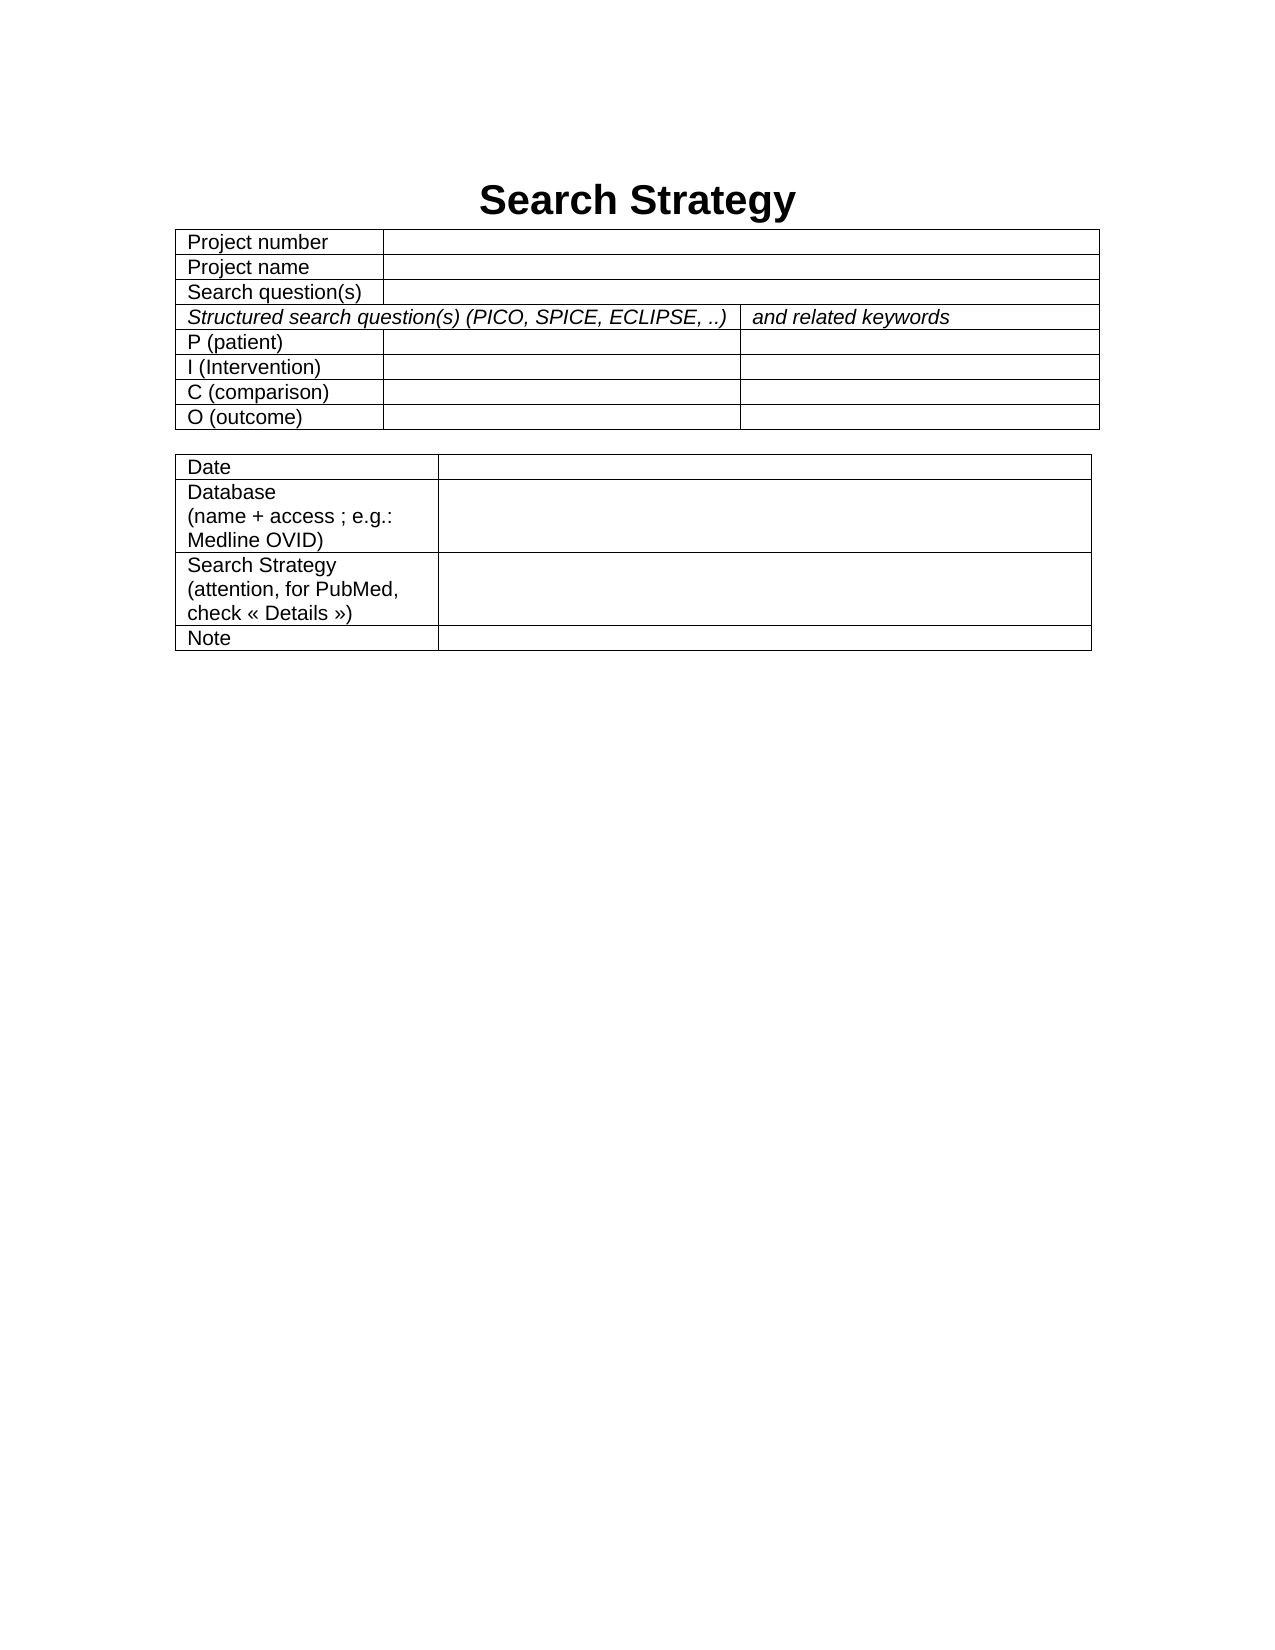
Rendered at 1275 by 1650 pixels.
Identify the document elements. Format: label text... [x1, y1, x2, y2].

table_cell Database (name + access ; e.g.: Medline OVID) [176, 480, 438, 552]
table_header Project number [176, 230, 383, 254]
table_cell Structured search question(s) (PICO, SPICE, ECLIPSE, ..) [176, 305, 740, 329]
table_cell [741, 330, 1099, 354]
table_cell Note [176, 626, 438, 650]
subtitle Search Strategy [187, 175, 1087, 223]
table_cell [439, 626, 1091, 650]
table_cell Project name [176, 255, 383, 279]
table_cell O (outcome) [176, 405, 383, 429]
table_cell [384, 405, 740, 429]
table_cell [384, 255, 1099, 279]
table_cell [384, 355, 740, 379]
table_cell I (Intervention) [176, 355, 383, 379]
table_cell [439, 553, 1091, 625]
table_cell [384, 330, 740, 354]
table_cell [384, 380, 740, 404]
table_header [439, 455, 1091, 479]
table_cell [439, 480, 1091, 552]
table_cell and related keywords [741, 305, 1099, 329]
table_header Date [176, 455, 438, 479]
table_cell Search Strategy (attention, for PubMed, check « Details ») [176, 553, 438, 625]
table_cell C (comparison) [176, 380, 383, 404]
table_cell [384, 280, 1099, 304]
table_cell [741, 380, 1099, 404]
table_header [384, 230, 1099, 254]
table_cell P (patient) [176, 330, 383, 354]
table_cell Search question(s) [176, 280, 383, 304]
table_cell [741, 405, 1099, 429]
table_cell [741, 355, 1099, 379]
